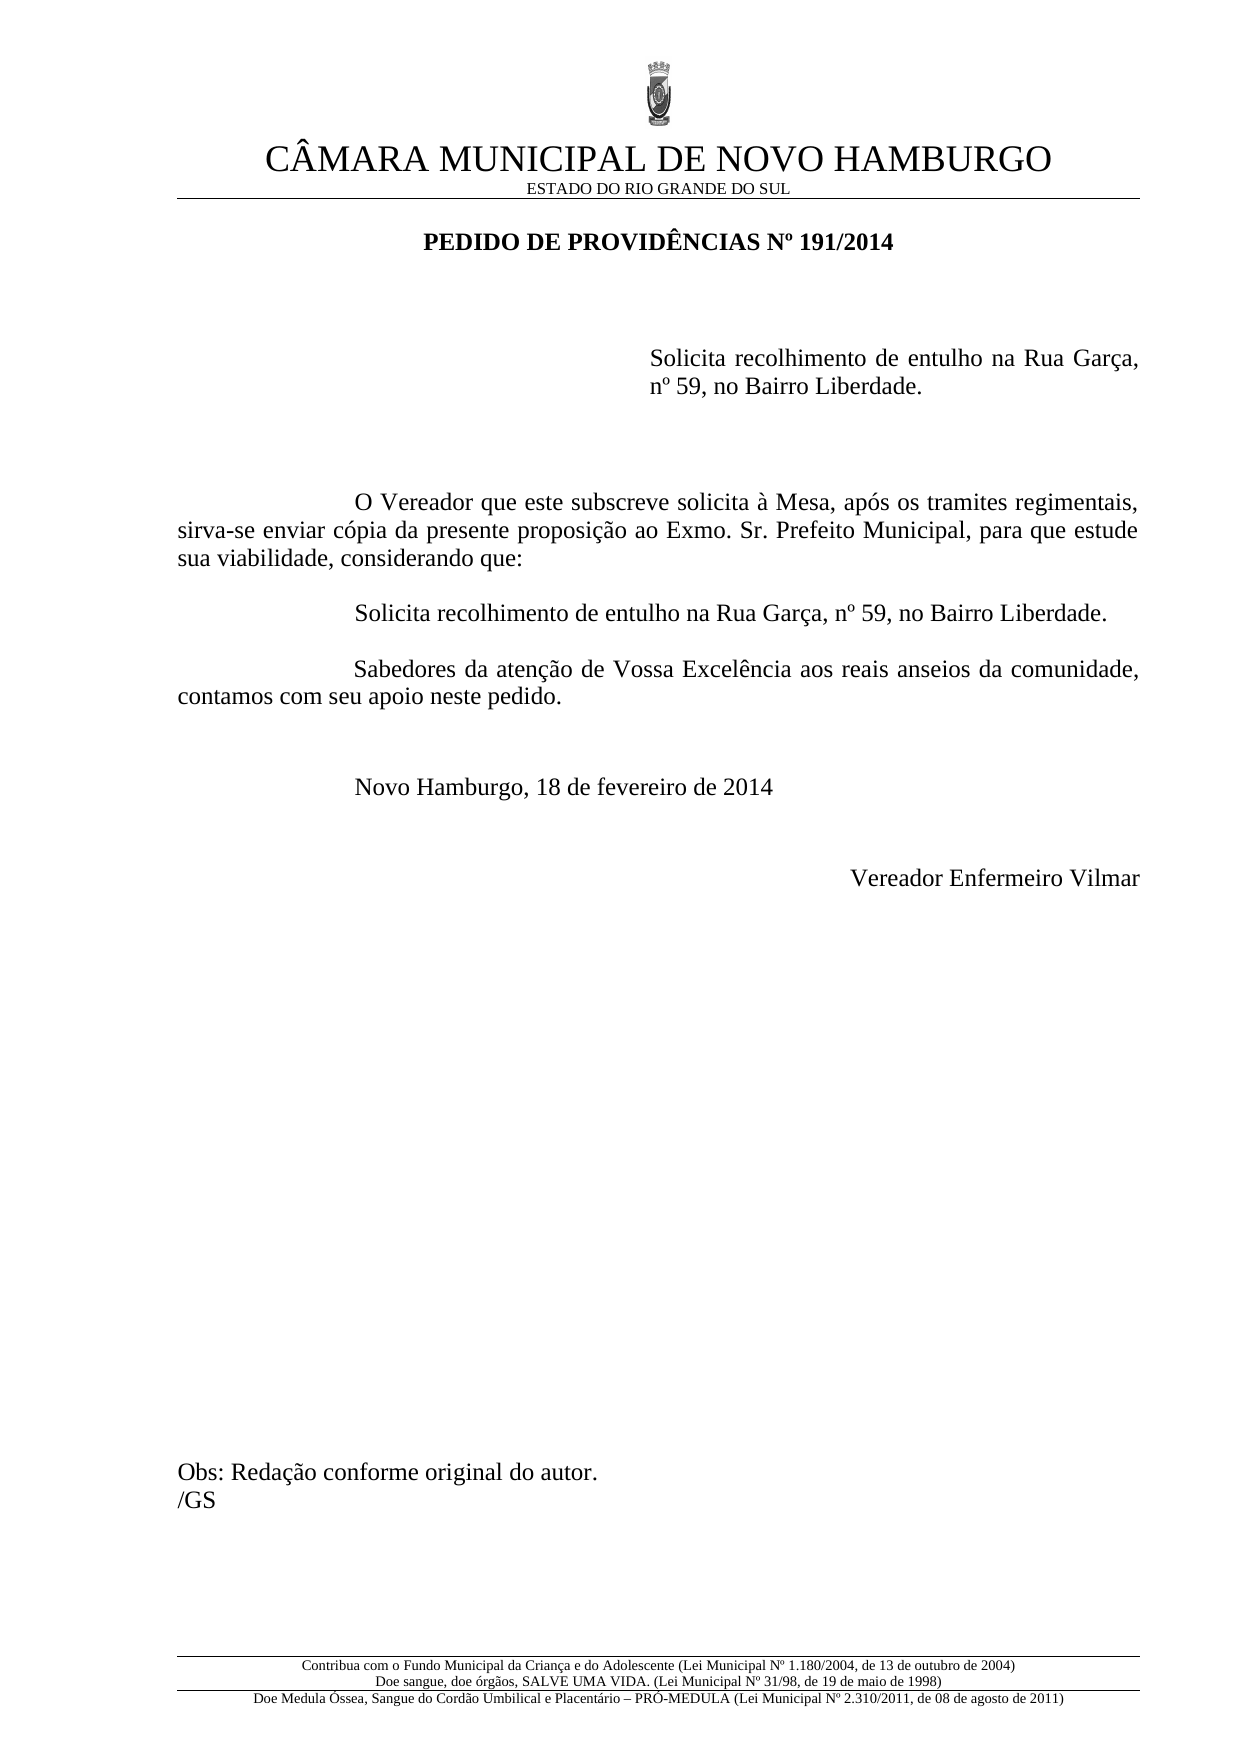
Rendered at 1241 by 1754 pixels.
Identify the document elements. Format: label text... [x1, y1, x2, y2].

text Solicita recolhimento de entulho na Rua Garça, nº 59, no Bairro Liberdade. [649, 344, 1140, 400]
text Novo Hamburgo, 18 de fevereiro de 2014 [177, 773, 1140, 801]
text Obs: Redação conforme original do autor. [177, 1458, 1140, 1486]
text PEDIDO DE PROVIDÊNCIAS Nº 191/2014 [177, 228, 1140, 256]
text /GS [177, 1486, 1140, 1514]
text Solicita recolhimento de entulho na Rua Garça, nº 59, no Bairro Liberdade. [177, 599, 1140, 627]
text O Vereador que este subscreve solicita à Mesa, após os tramites regimentais, sirva-se enviar cópia da presente proposição ao Exmo. Sr. Prefeito Municipal, para que estude sua viabilidade, considerando que: [177, 488, 1140, 572]
text Sabedores da atenção de Vossa Excelência aos reais anseios da comunidade, contamos com seu apoio neste pedido. [177, 655, 1140, 710]
text Vereador Enfermeiro Vilmar [177, 864, 1140, 892]
